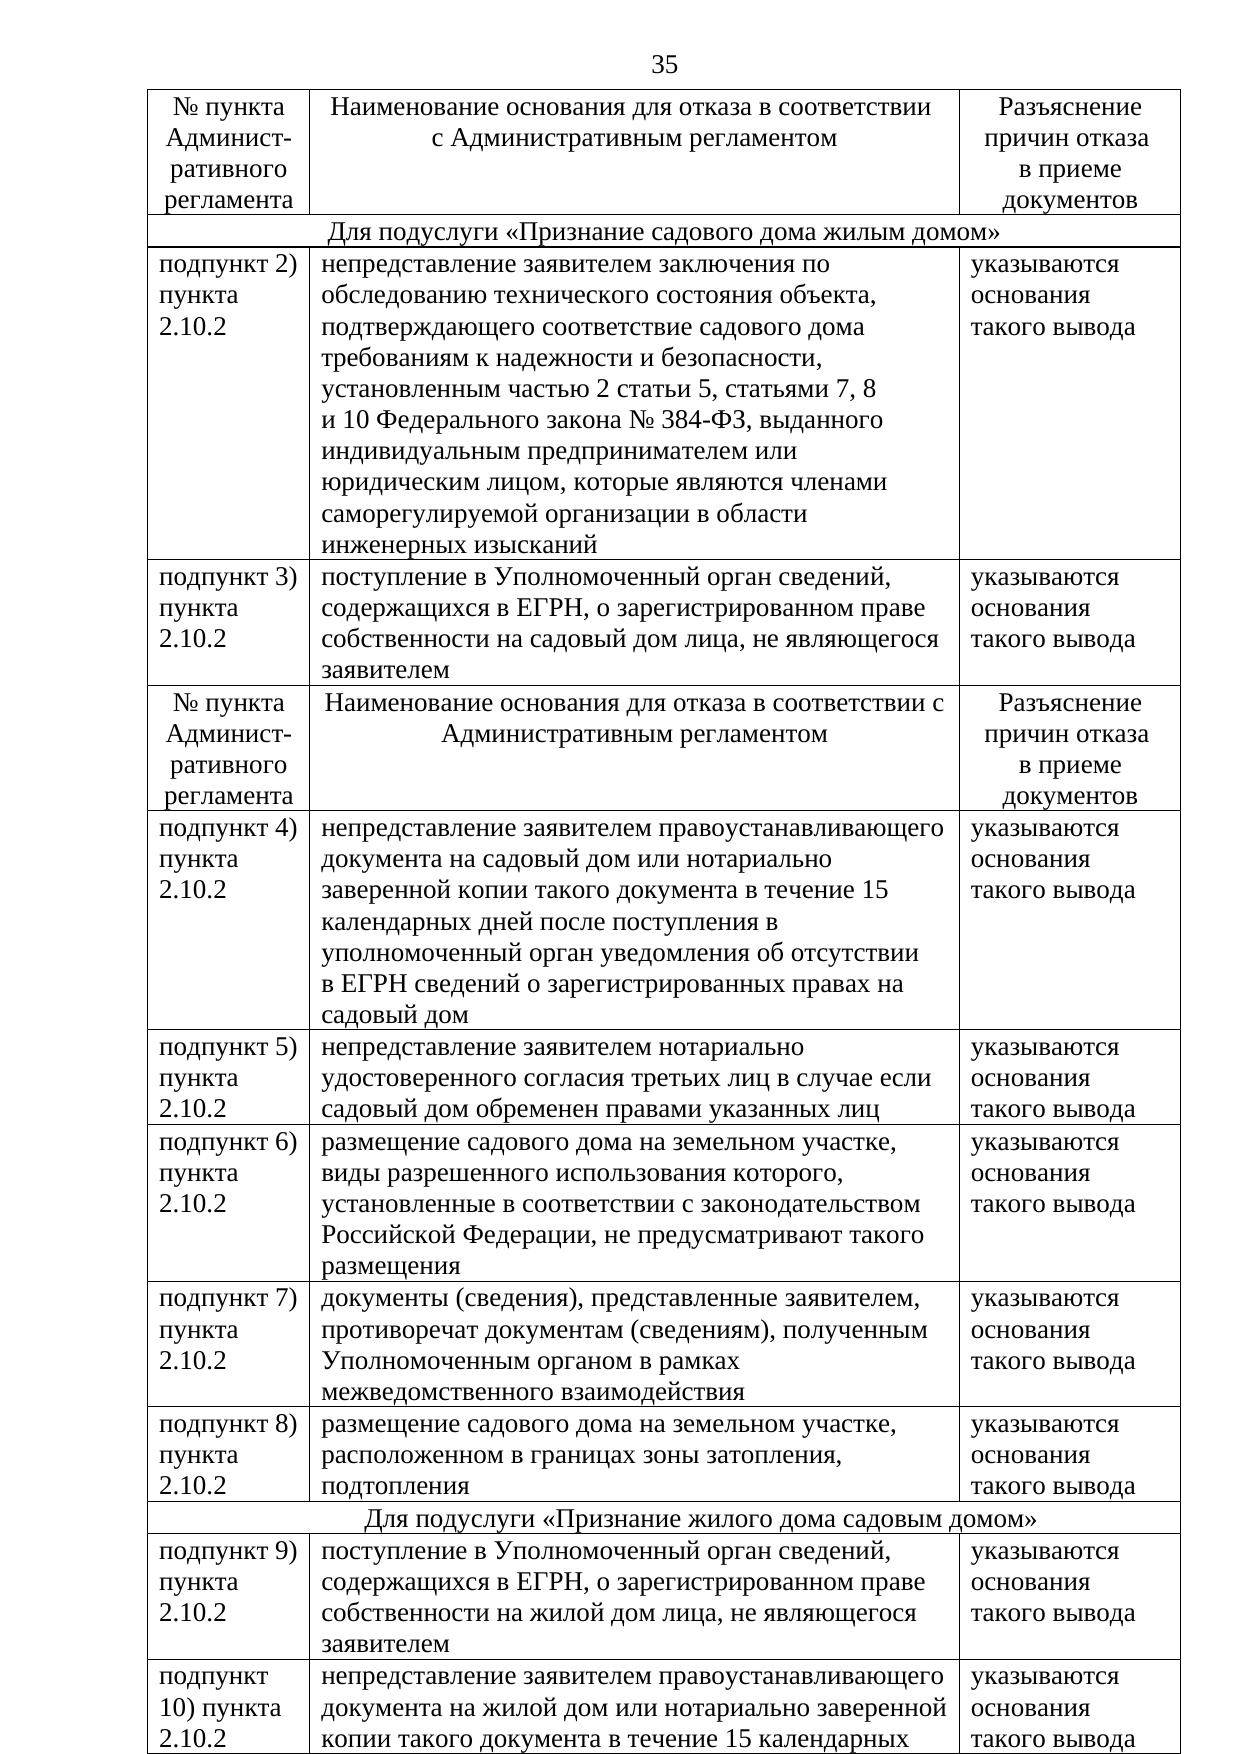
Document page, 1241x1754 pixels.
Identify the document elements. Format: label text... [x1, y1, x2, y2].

table_cell Разъяснение причин отказа в приеме документов [960, 686, 1180, 810]
table_cell указываются основания такого вывода [960, 1282, 1180, 1406]
table_cell подпункт 6) пункта 2.10.2 [148, 1125, 309, 1281]
table_cell подпункт 2) пункта 2.10.2 [148, 248, 309, 559]
table_cell указываются основания такого вывода [960, 811, 1180, 1029]
table_cell подпункт 4) пункта 2.10.2 [148, 811, 309, 1029]
table_cell подпункт 10) пункта 2.10.2 [148, 1660, 309, 1753]
table_cell Для подуслуги «Признание садового дома жилым домом» [148, 215, 1180, 246]
table_cell непредставление заявителем заключения по обследованию технического состояния объекта, подтверждающего соответствие садового дома требованиям к надежности и безопасности, установленным частью 2 статьи 5, статьями 7, 8 и 10 Федерального закона № 384-ФЗ, выданного индивидуальным предпринимателем или юридическим лицом, которые являются членами саморегулируемой организации в области инженерных изысканий [310, 248, 959, 559]
table_cell указываются основания такого вывода [960, 1534, 1180, 1658]
table_cell указываются основания такого вывода [960, 248, 1180, 559]
table_cell Наименование основания для отказа в соответствии с Административным регламентом [310, 90, 959, 214]
table_cell подпункт 9) пункта 2.10.2 [148, 1534, 309, 1658]
table_cell Разъяснение причин отказа в приеме документов [960, 90, 1180, 214]
table_cell Для подуслуги «Признание жилого дома садовым домом» [148, 1502, 1180, 1533]
table_cell Наименование основания для отказа в соответствии с Административным регламентом [310, 686, 959, 810]
table_cell подпункт 5) пункта 2.10.2 [148, 1030, 309, 1124]
table_cell подпункт 8) пункта 2.10.2 [148, 1407, 309, 1501]
table_cell поступление в Уполномоченный орган сведений, содержащихся в ЕГРН, о зарегистрированном праве собственности на садовый дом лица, не являющегося заявителем [310, 560, 959, 684]
table_cell непредставление заявителем нотариально удостоверенного согласия третьих лиц в случае если садовый дом обременен правами указанных лиц [310, 1030, 959, 1124]
table_cell документы (сведения), представленные заявителем, противоречат документам (сведениям), полученным Уполномоченным органом в рамках межведомственного взаимодействия [310, 1282, 959, 1406]
table_cell непредставление заявителем правоустанавливающего документа на садовый дом или нотариально заверенной копии такого документа в течение 15 календарных дней после поступления в уполномоченный орган уведомления об отсутствии в ЕГРН сведений о зарегистрированных правах на садовый дом [310, 811, 959, 1029]
table_cell непредставление заявителем правоустанавливающего документа на жилой дом или нотариально заверенной копии такого документа в течение 15 календарных [310, 1660, 959, 1753]
table_cell указываются основания такого вывода [960, 1407, 1180, 1501]
table_cell размещение садового дома на земельном участке, расположенном в границах зоны затопления, подтопления [310, 1407, 959, 1501]
table_cell указываются основания такого вывода [960, 560, 1180, 684]
table_cell № пункта Админист-ративного регламента [148, 686, 309, 810]
table_cell указываются основания такого вывода [960, 1030, 1180, 1124]
table_cell размещение садового дома на земельном участке, виды разрешенного использования которого, установленные в соответствии с законодательством Российской Федерации, не предусматривают такого размещения [310, 1125, 959, 1281]
table_cell подпункт 7) пункта 2.10.2 [148, 1282, 309, 1406]
table_cell указываются основания такого вывода [960, 1660, 1180, 1753]
table_cell поступление в Уполномоченный орган сведений, содержащихся в ЕГРН, о зарегистрированном праве собственности на жилой дом лица, не являющегося заявителем [310, 1534, 959, 1658]
table_cell указываются основания такого вывода [960, 1125, 1180, 1281]
table_cell № пункта Админист-ративного регламента [148, 90, 309, 214]
table_cell подпункт 3) пункта 2.10.2 [148, 560, 309, 684]
